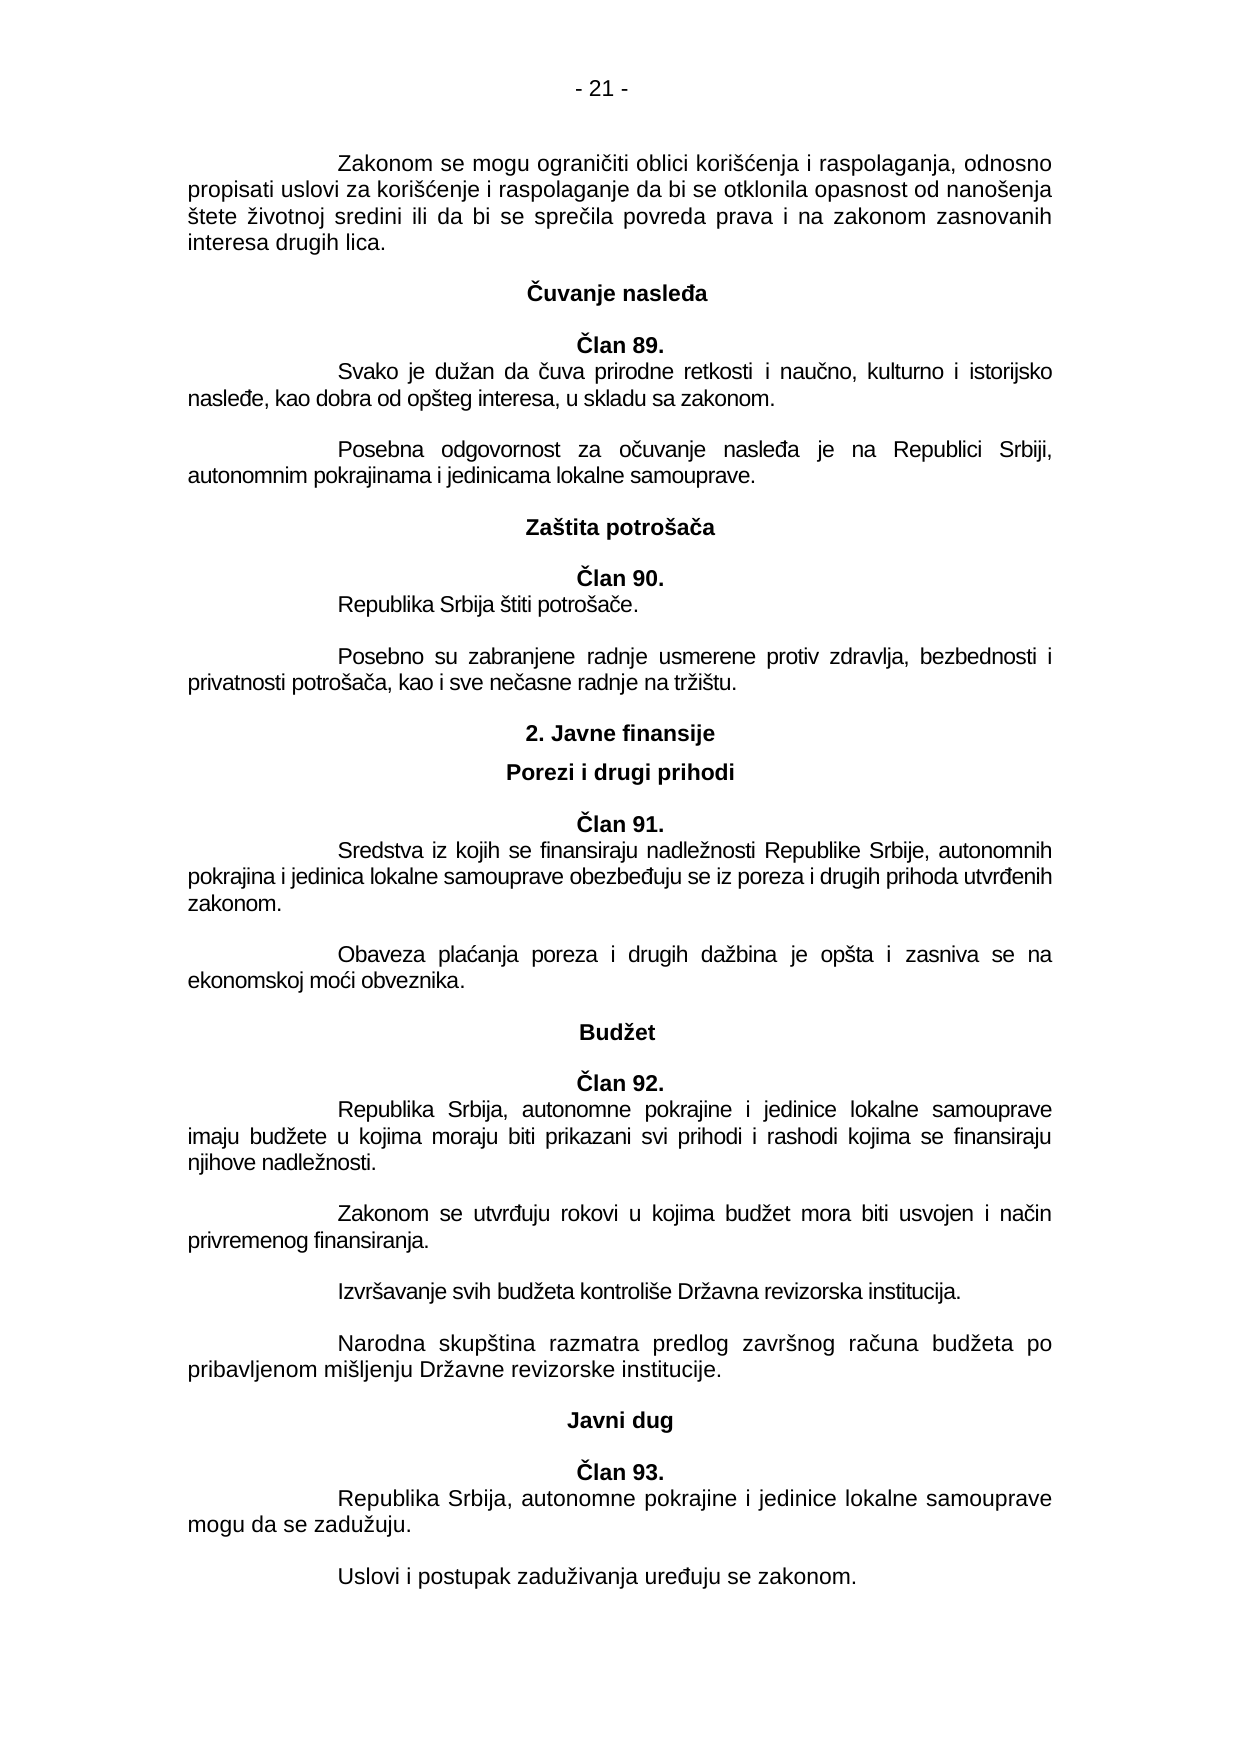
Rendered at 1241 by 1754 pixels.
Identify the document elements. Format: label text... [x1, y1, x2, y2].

text Član 92. [262, 1070, 978, 1096]
text 2. Javne finansije [262, 720, 978, 747]
text Zakonom se utvrđuju rokovi u kojima budžet mora biti usvojen i način privremenog finansiranja. [187, 1200, 1053, 1253]
text Narodna skupština razmatra predlog završnog računa budžeta po pribavljenom mišljenju Državne revizorske institucije. [187, 1329, 1053, 1382]
text Obaveza plaćanja poreza i drugih dažbina je opšta i zasniva se na ekonomskoj moći obveznika. [187, 941, 1053, 994]
text Član 89. [262, 332, 978, 358]
text Republika Srbija, autonomne pokrajine i jedinice lokalne samouprave mogu da se zadužuju. [187, 1485, 1053, 1538]
text Javni dug [262, 1407, 978, 1433]
text Zakonom se mogu ograničiti oblici korišćenja i raspolaganja, odnosno propisati uslovi za korišćenje i raspolaganje da bi se otklonila opasnost od nanošenja štete životnoj sredini ili da bi se sprečila povreda prava i na zakonom zasnovanih interesa drugih lica. [187, 150, 1053, 255]
text Posebno su zabranjene radnje usmerene protiv zdravlja, bezbednosti i privatnosti potrošača, kao i sve nečasne radnje na tržištu. [187, 643, 1053, 695]
text Čuvanje nasleđa [262, 280, 978, 307]
text Član 91. [262, 811, 978, 837]
text Zaštita potrošača [262, 513, 978, 540]
text Porezi i drugi prihodi [262, 759, 978, 786]
text Član 90. [262, 565, 978, 591]
text Budžet [262, 1019, 978, 1045]
text Posebna odgovornost za očuvanje nasleđa je na Republici Srbiji, autonomnim pokrajinama i jedinicama lokalne samouprave. [187, 436, 1053, 488]
text Republika Srbija, autonomne pokrajine i jedinice lokalne samouprave imaju budžete u kojima moraju biti prikazani svi prihodi i rashodi kojima se finansiraju njihove nadležnosti. [187, 1096, 1053, 1175]
text Republika Srbija štiti potrošače. [187, 591, 1053, 618]
text Sredstva iz kojih se finansiraju nadležnosti Republike Srbije, autonomnih pokrajina i jedinica lokalne samouprave obezbeđuju se iz poreza i drugih prihoda utvrđenih zakonom. [187, 837, 1053, 916]
text Svako je dužan da čuva prirodne retkosti i naučno, kulturno i istorijsko nasleđe, kao dobra od opšteg interesa, u skladu sa zakonom. [187, 358, 1053, 411]
text Uslovi i postupak zaduživanja uređuju se zakonom. [187, 1563, 1053, 1589]
text Član 93. [262, 1458, 978, 1485]
text Izvršavanje svih budžeta kontroliše Državna revizorska institucija. [187, 1278, 1053, 1304]
